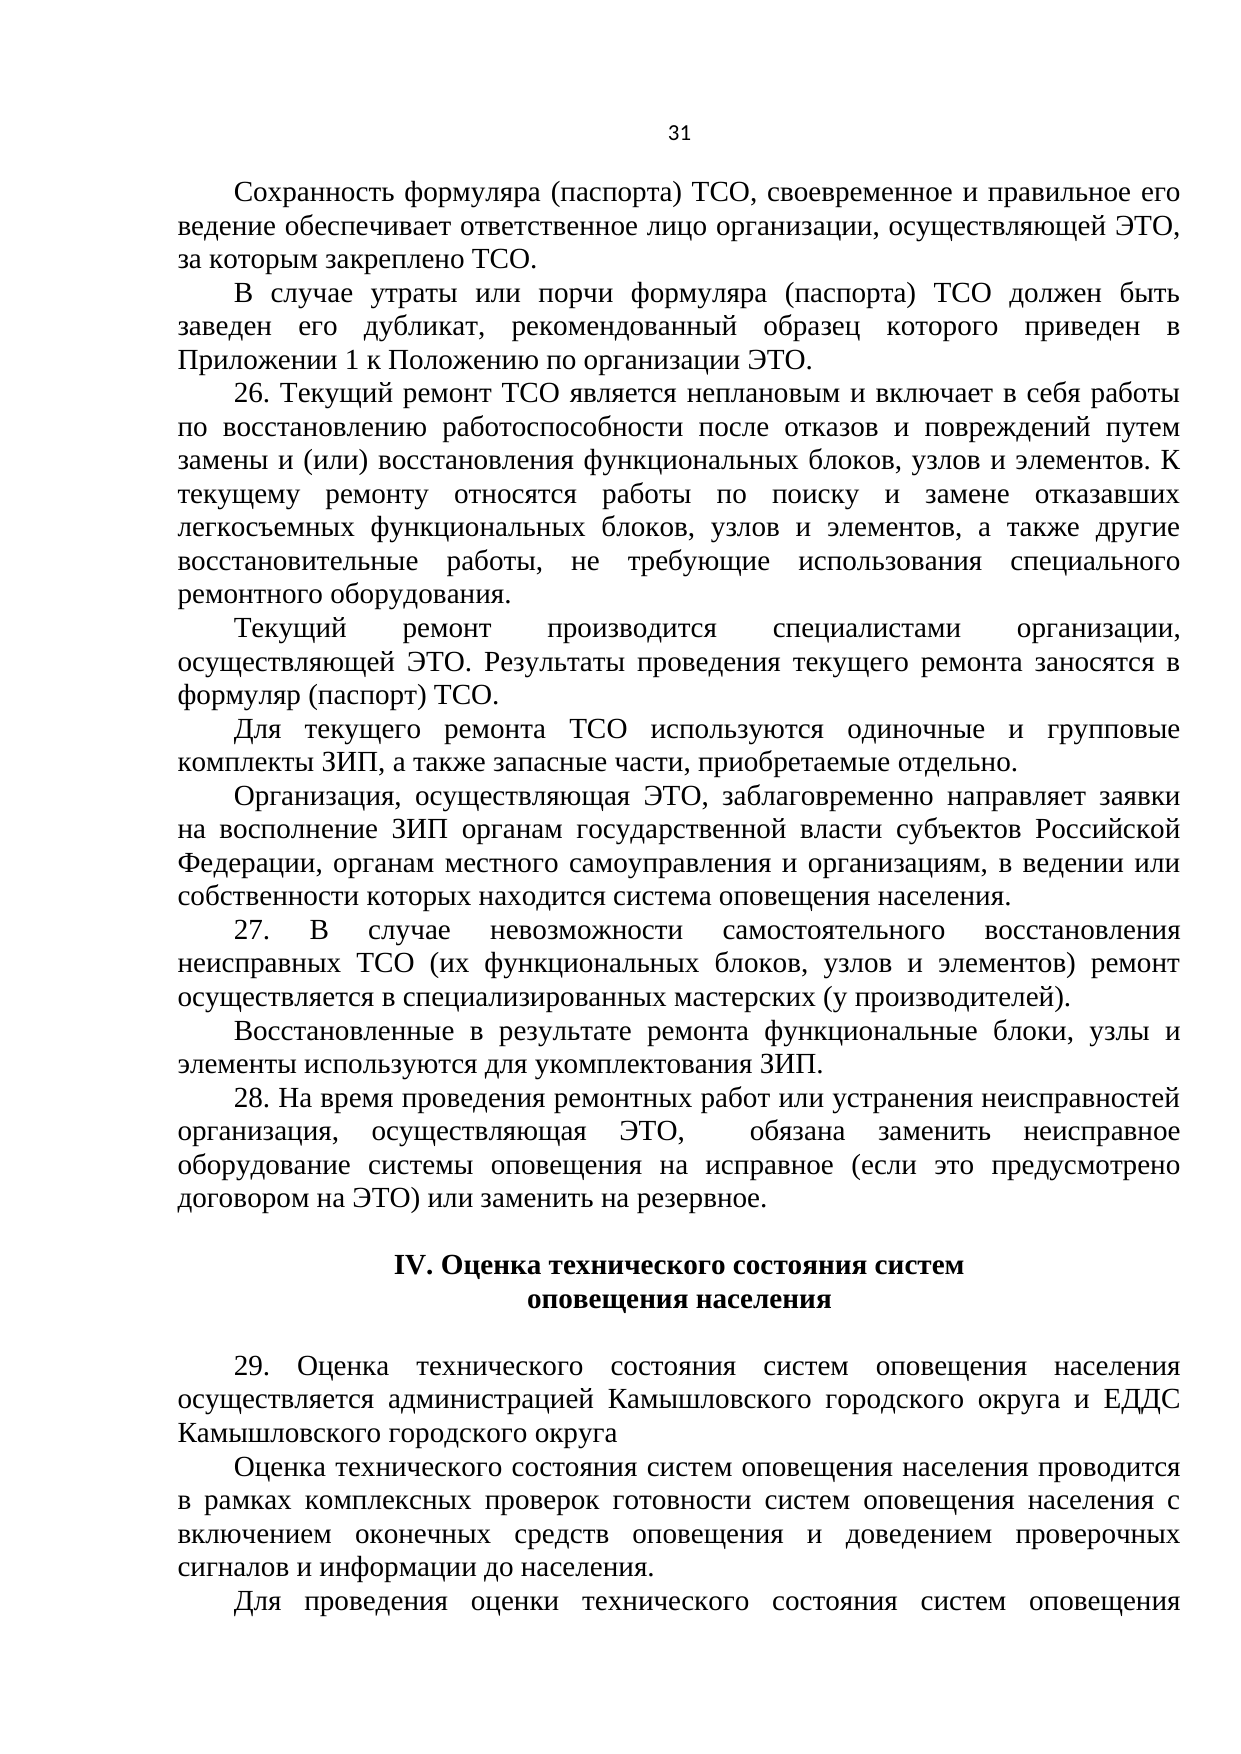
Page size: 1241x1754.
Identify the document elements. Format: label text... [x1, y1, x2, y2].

text Оценка технического состояния систем оповещения населения проводится в рамках комплексных проверок готовности систем оповещения населения с включением оконечных средств оповещения и доведением проверочных сигналов и информации до населения. [177, 1449, 1181, 1583]
title оповещения населения [177, 1281, 1181, 1314]
text Восстановленные в результате ремонта функциональные блоки, узлы и элементы используются для укомплектования ЗИП. [177, 1013, 1181, 1080]
text В случае утраты или порчи формуляра (паспорта) ТСО должен быть заведен его дубликат, рекомендованный образец которого приведен в Приложении 1 к Положению по организации ЭТО. [177, 275, 1181, 375]
text Сохранность формуляра (паспорта) ТСО, своевременное и правильное его ведение обеспечивает ответственное лицо организации, осуществляющей ЭТО, за которым закреплено ТСО. [177, 174, 1181, 275]
text Организация, осуществляющая ЭТО, заблаговременно направляет заявки на восполнение ЗИП органам государственной власти субъектов Российской Федерации, органам местного самоуправления и организациям, в ведении или собственности которых находится система оповещения населения. [177, 778, 1181, 912]
text Для проведения оценки технического состояния систем оповещения [177, 1583, 1181, 1616]
title IV. Оценка технического состояния систем [177, 1247, 1181, 1281]
text Текущий ремонт производится специалистами организации, осуществляющей ЭТО. Результаты проведения текущего ремонта заносятся в формуляр (паспорт) ТСО. [177, 610, 1181, 711]
text 28. На время проведения ремонтных работ или устранения неисправностей организация, осуществляющая ЭТО, обязана заменить неисправное оборудование системы оповещения на исправное (если это предусмотрено договором на ЭТО) или заменить на резервное. [177, 1080, 1181, 1214]
text 26. Текущий ремонт ТСО является неплановым и включает в себя работы по восстановлению работоспособности после отказов и повреждений путем замены и (или) восстановления функциональных блоков, узлов и элементов. К текущему ремонту относятся работы по поиску и замене отказавших легкосъемных функциональных блоков, узлов и элементов, а также другие восстановительные работы, не требующие использования специального ремонтного оборудования. [177, 375, 1181, 610]
text 29. Оценка технического состояния систем оповещения населения осуществляется администрацией Камышловского городского округа и ЕДДС Камышловского городского округа [177, 1348, 1181, 1449]
text Для текущего ремонта ТСО используются одиночные и групповые комплекты ЗИП, а также запасные части, приобретаемые отдельно. [177, 711, 1181, 778]
text 27. В случае невозможности самостоятельного восстановления неисправных ТСО (их функциональных блоков, узлов и элементов) ремонт осуществляется в специализированных мастерских (у производителей). [177, 912, 1181, 1013]
